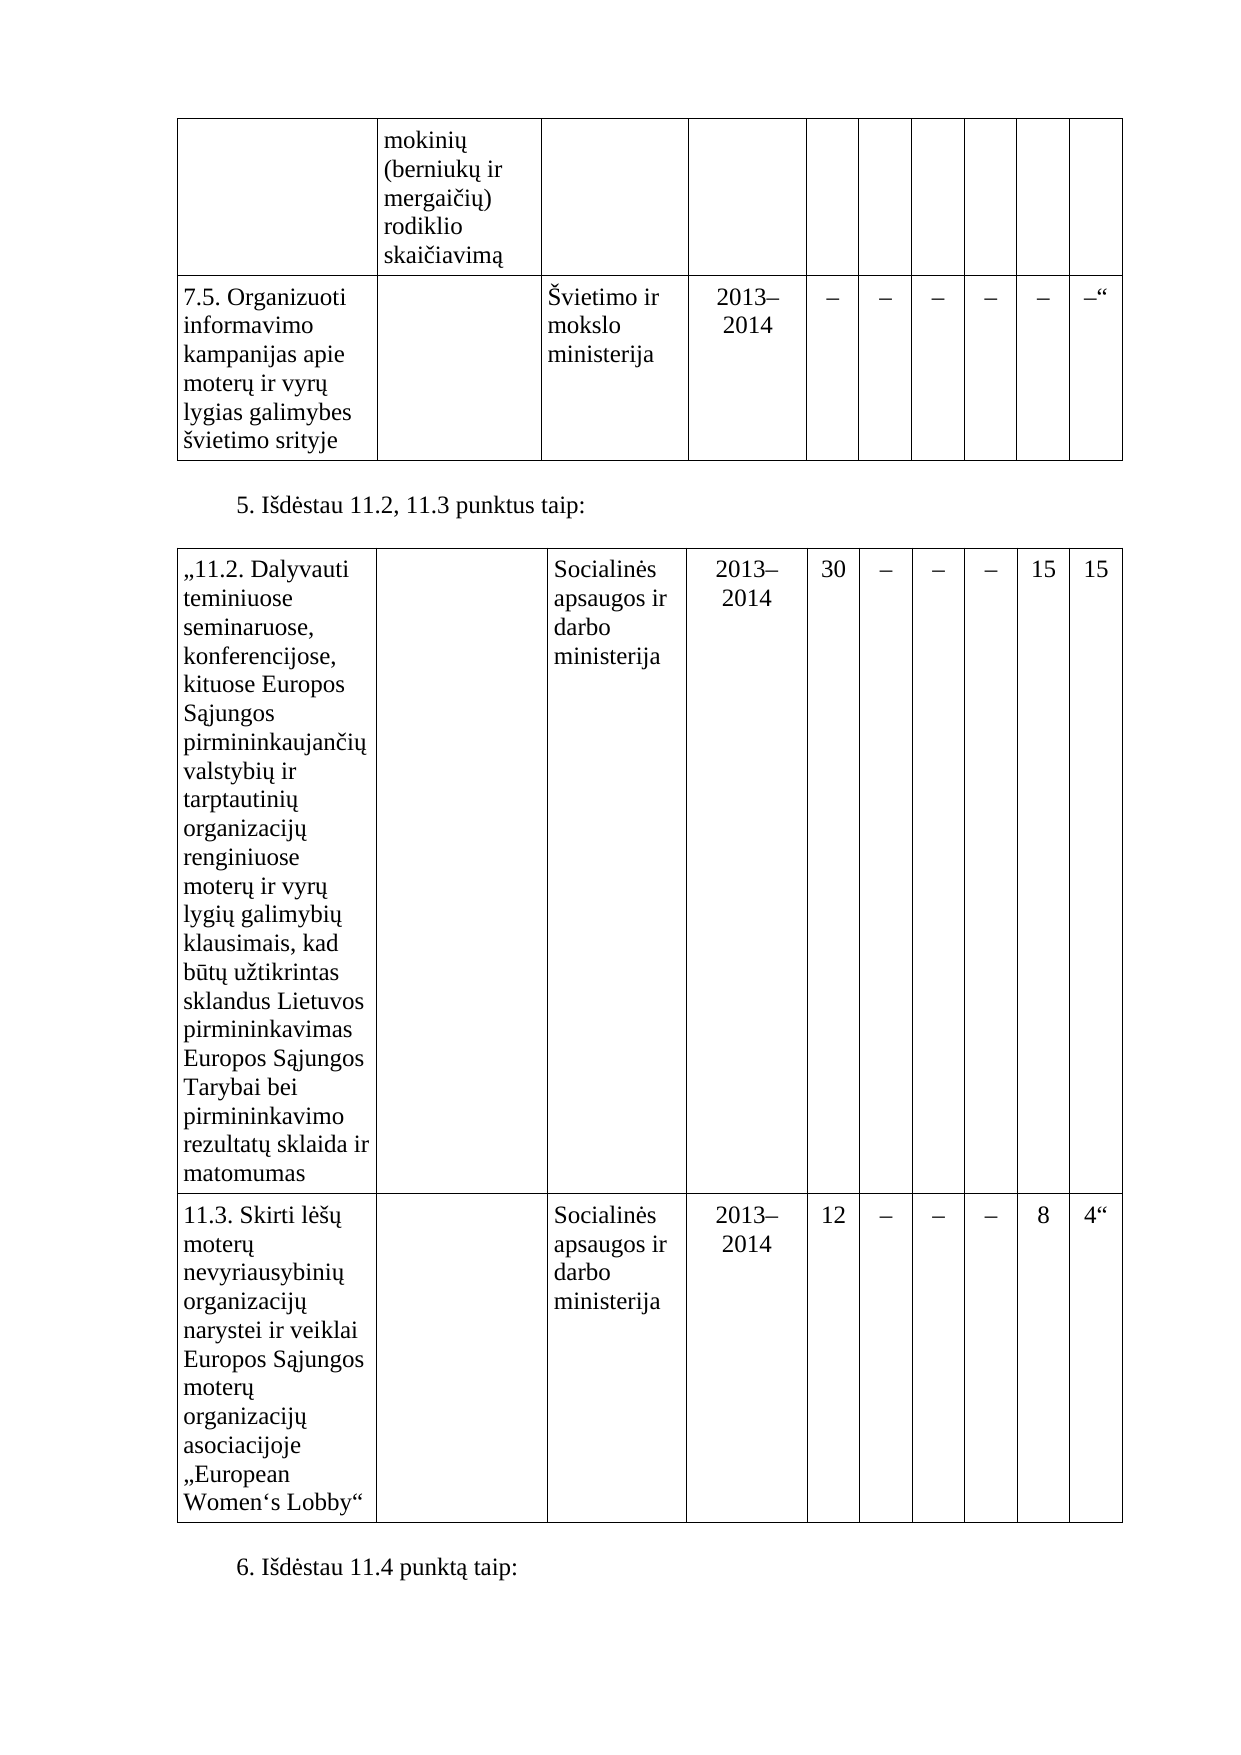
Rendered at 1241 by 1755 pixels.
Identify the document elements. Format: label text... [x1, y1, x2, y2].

table_cell – [965, 276, 1016, 460]
table_cell [178, 119, 377, 275]
table_header – [965, 549, 1017, 1193]
table_cell 2013–2014 [687, 1194, 807, 1522]
table_header 2013–2014 [687, 549, 807, 1193]
table_header 30 [808, 549, 859, 1193]
table_cell – [913, 1194, 964, 1522]
table_cell 12 [808, 1194, 859, 1522]
table_cell 8 [1018, 1194, 1069, 1522]
table_cell Socialinės apsaugos ir darbo ministerija [548, 1194, 686, 1522]
table_cell [378, 276, 541, 460]
table_cell [807, 119, 858, 275]
table_cell [1017, 119, 1069, 275]
table_cell [965, 119, 1016, 275]
table_cell 2013–2014 [689, 276, 806, 460]
table_cell [377, 1194, 547, 1522]
table_cell 4“ [1070, 1194, 1122, 1522]
table_cell – [859, 276, 911, 460]
table_header 15 [1018, 549, 1069, 1193]
table_header – [913, 549, 964, 1193]
table_cell – [1017, 276, 1069, 460]
text 6. Išdėstau 11.4 punktą taip: [177, 1552, 1122, 1581]
table_header – [860, 549, 912, 1193]
table_cell [542, 119, 688, 275]
table_cell mokinių (berniukų ir mergaičių) rodiklio skaičiavimą [378, 119, 541, 275]
table_header [377, 549, 547, 1193]
table_cell [912, 119, 964, 275]
table_cell – [860, 1194, 912, 1522]
table_cell Švietimo ir mokslo ministerija [542, 276, 688, 460]
table_cell [859, 119, 911, 275]
table_header Socialinės apsaugos ir darbo ministerija [548, 549, 686, 1193]
table_header „11.2. Dalyvauti teminiuose seminaruose, konferencijose, kituose Europos Sąjungos pirmininkaujančių valstybių ir tarptautinių organizacijų renginiuose moterų ir vyrų lygių galimybių klausimais, kad būtų užtikrintas sklandus Lietuvos pirmininkavimas Europos Sąjungos Tarybai bei pirmininkavimo rezultatų sklaida ir matomumas [178, 549, 376, 1193]
table_header 15 [1070, 549, 1122, 1193]
table_cell – [912, 276, 964, 460]
text 5. Išdėstau 11.2, 11.3 punktus taip: [177, 490, 1122, 519]
table_cell [1070, 119, 1122, 275]
table_cell 11.3. Skirti lėšų moterų nevyriausybinių organizacijų narystei ir veiklai Europos Sąjungos moterų organizacijų asociacijoje „European Women‘s Lobby“ [178, 1194, 376, 1522]
table_cell [689, 119, 806, 275]
table_cell – [807, 276, 858, 460]
table_cell –“ [1070, 276, 1122, 460]
table_cell – [965, 1194, 1017, 1522]
table_cell 7.5. Organizuoti informavimo kampanijas apie moterų ir vyrų lygias galimybes švietimo srityje [178, 276, 377, 460]
